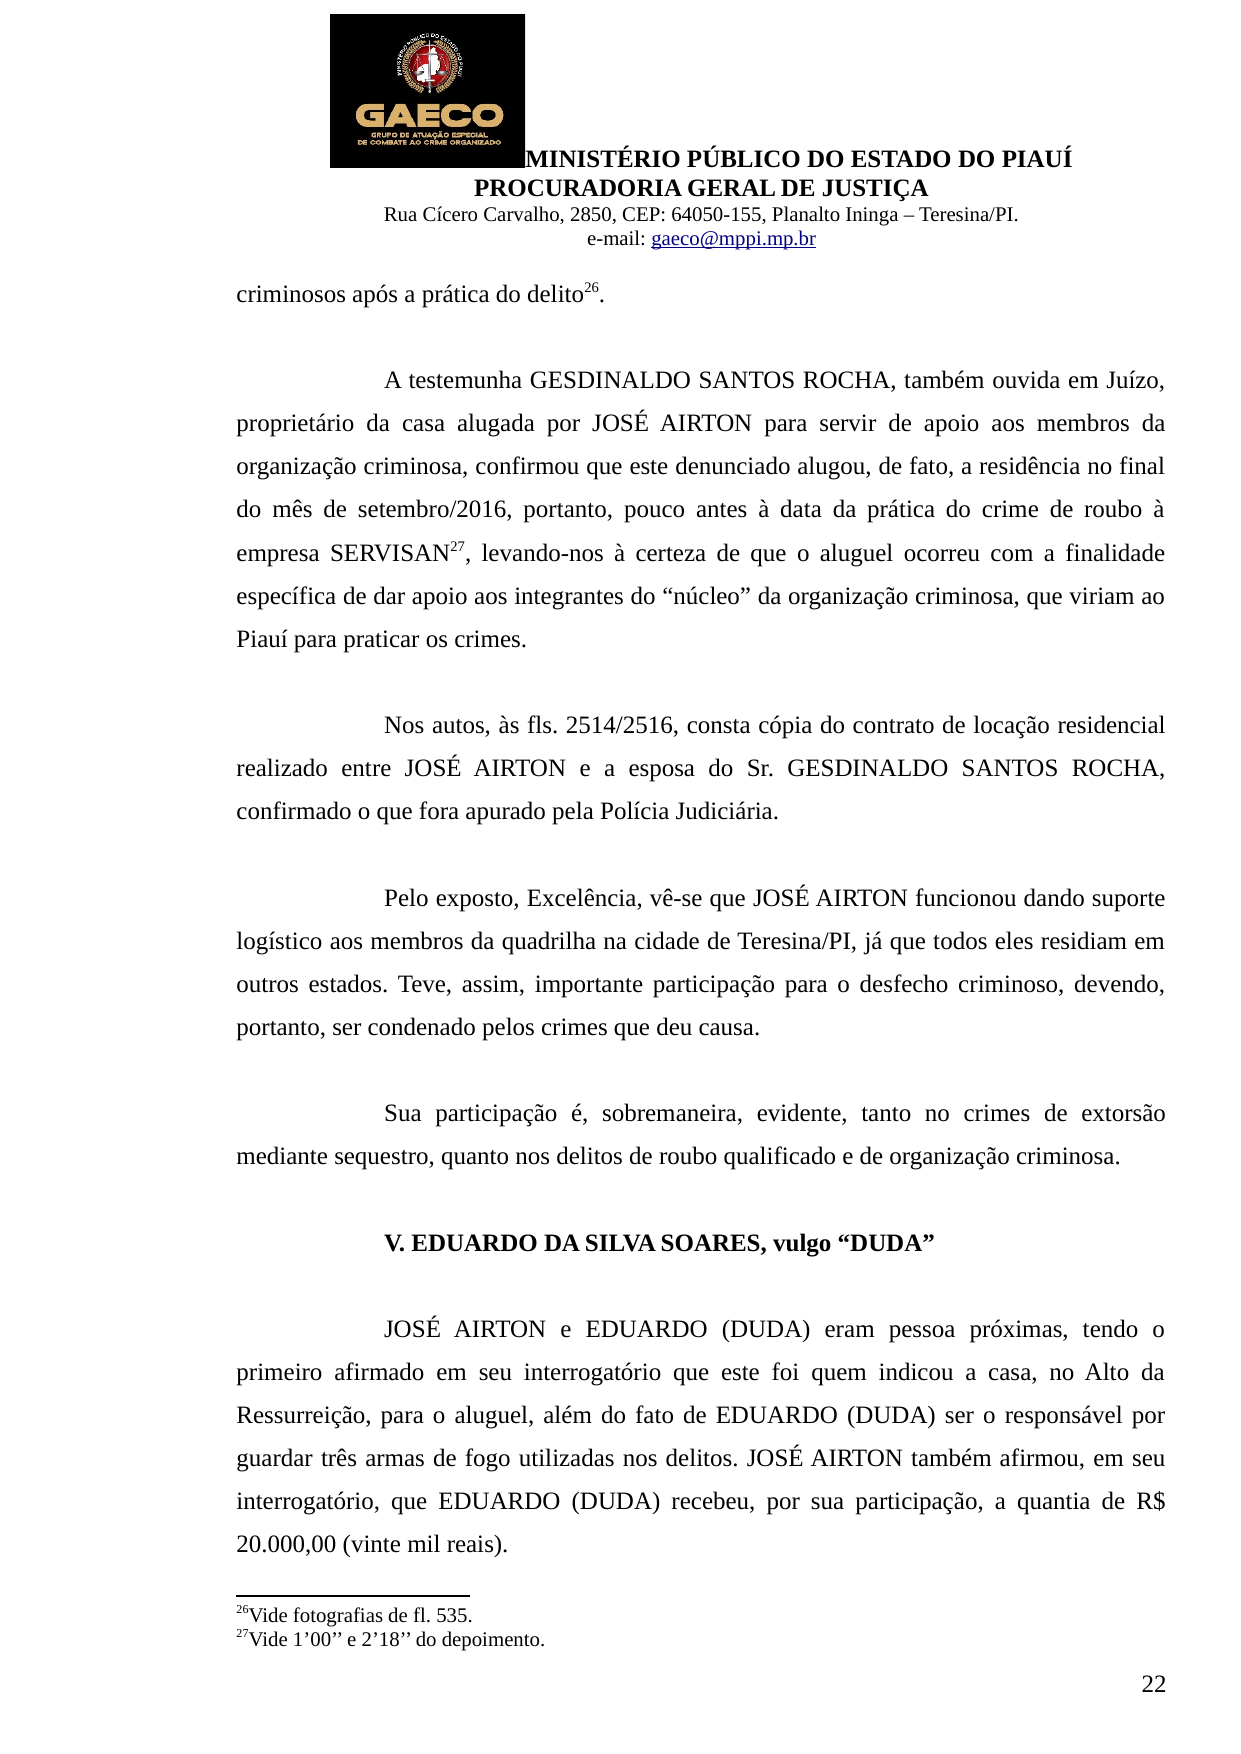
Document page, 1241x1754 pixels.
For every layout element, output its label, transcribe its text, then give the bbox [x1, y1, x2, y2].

picture [330, 14, 526, 168]
text Nos autos, às fls. 2514/2516, consta cópia do contrato de locação residencial realizado entre JOSÉ AIRTON e a esposa do Sr. GESDINALDO SANTOS ROCHA, confirmado o que fora apurado pela Polícia Judiciária. [236, 710, 1166, 825]
text Sua participação é, sobremaneira, evidente, tanto no crimes de extorsão mediante sequestro, quanto nos delitos de roubo qualificado e de organização criminosa. [236, 1098, 1166, 1170]
text Vide fotografias de fl. 535. [236, 1602, 1166, 1627]
text Vide 1’00’’ e 2’18’’ do depoimento. [236, 1627, 1166, 1651]
text V. EDUARDO DA SILVA SOARES, vulgo “DUDA” [236, 1228, 1166, 1256]
text criminosos após a prática do delito. [236, 279, 1166, 308]
text Pelo exposto, Excelência, vê-se que JOSÉ AIRTON funcionou dando suporte logístico aos membros da quadrilha na cidade de Teresina/PI, já que todos eles residiam em outros estados. Teve, assim, importante participação para o desfecho criminoso, devendo, portanto, ser condenado pelos crimes que deu causa. [236, 883, 1166, 1041]
text JOSÉ AIRTON e EDUARDO (DUDA) eram pessoa próximas, tendo o primeiro afirmado em seu interrogatório que este foi quem indicou a casa, no Alto da Ressurreição, para o aluguel, além do fato de EDUARDO (DUDA) ser o responsável por guardar três armas de fogo utilizadas nos delitos. JOSÉ AIRTON também afirmou, em seu interrogatório, que EDUARDO (DUDA) recebeu, por sua participação, a quantia de R$ 20.000,00 (vinte mil reais). [236, 1314, 1166, 1558]
text A testemunha GESDINALDO SANTOS ROCHA, também ouvida em Juízo, proprietário da casa alugada por JOSÉ AIRTON para servir de apoio aos membros da organização criminosa, confirmou que este denunciado alugou, de fato, a residência no final do mês de setembro/2016, portanto, pouco antes à data da prática do crime de roubo à empresa SERVISAN, levando-nos à certeza de que o aluguel ocorreu com a finalidade específica de dar apoio aos integrantes do “núcleo” da organização criminosa, que viriam ao Piauí para praticar os crimes. [236, 365, 1166, 653]
